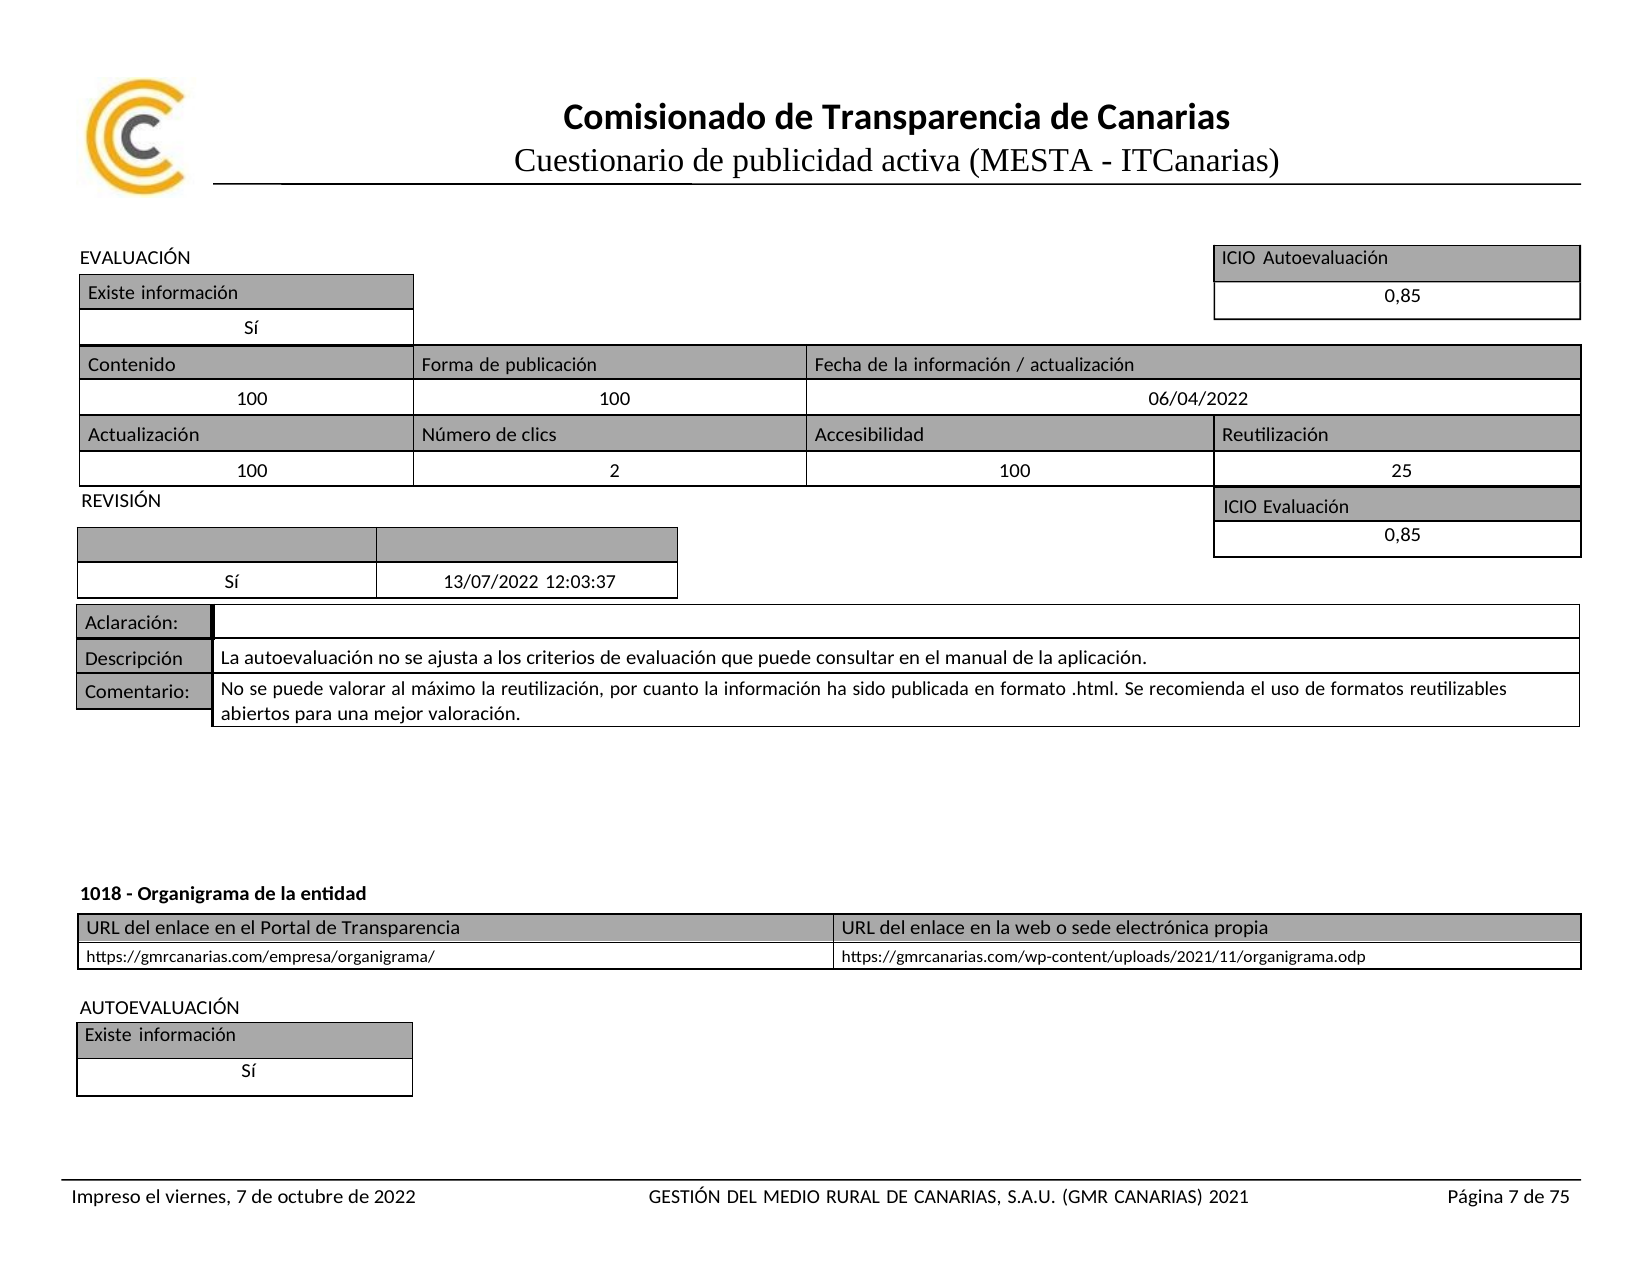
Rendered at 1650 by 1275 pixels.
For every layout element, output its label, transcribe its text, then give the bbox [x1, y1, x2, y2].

text AUTOEVALUACIÓN [79, 995, 1594, 1019]
table_cell [76, 710, 211, 726]
table_header URL del enlace en el Portal de Transparencia [79, 915, 833, 941]
table_cell ICIO Evaluación [1215, 488, 1580, 520]
table_cell 2 [414, 452, 806, 485]
table_cell Sí [78, 563, 376, 597]
table_cell Accesibilidad [807, 416, 1213, 450]
table_header [78, 528, 376, 561]
table_cell 100 [414, 380, 806, 414]
table_header Aclaración: [77, 605, 210, 637]
table_header URL del enlace en la web o sede electrónica propia [834, 915, 1580, 941]
table_cell Comentario: [77, 674, 211, 708]
table_cell Fecha de la información / actualización [807, 346, 1580, 378]
table_cell 100 [80, 380, 413, 414]
table_cell 100 [80, 452, 413, 485]
table_cell 13/07/2022 12:03:37 [377, 563, 677, 597]
table_cell Descripción [77, 640, 211, 672]
table_cell 25 [1215, 452, 1580, 485]
table_cell REVISIÓN Revisado Fecha de revisión [80, 487, 1213, 556]
table_cell Reutilización [1215, 416, 1580, 450]
text EVALUACIÓN [1582, 245, 1594, 269]
table_cell Actualización [80, 416, 413, 450]
text EVALUACIÓN [76, 527, 679, 602]
table_header [377, 528, 677, 561]
table_cell https://gmrcanarias.com/wp-content/uploads/2021/11/organigrama.odp [834, 943, 1580, 968]
table_cell Contenido [80, 347, 413, 378]
table_cell Número de clics [414, 416, 806, 450]
table_cell https://gmrcanarias.com/empresa/organigrama/ [79, 943, 833, 968]
table_cell La autoevaluación no se ajusta a los criterios de evaluación que puede consultar en el manual de la aplicación. [214, 639, 1579, 672]
table_cell Sí [80, 310, 413, 344]
table_cell 06/04/2022 [807, 380, 1580, 414]
text EVALUACIÓN [79, 245, 1213, 269]
text 1018 - Organigrama de la entidad [79, 881, 1594, 905]
table_cell 100 [807, 452, 1213, 485]
table_header [215, 605, 1579, 637]
table_cell Forma de publicación [414, 346, 806, 378]
table_header 0,85 [414, 274, 1581, 344]
table_header Existe información [80, 275, 413, 308]
table_cell No se puede valorar al máximo la reutilización, por cuanto la información ha sido publicada en formato .html. Se recomienda el uso de formatos reutilizables abiertos para una mejor valoración. [214, 674, 1579, 726]
table_cell 0,85 [1215, 522, 1580, 556]
